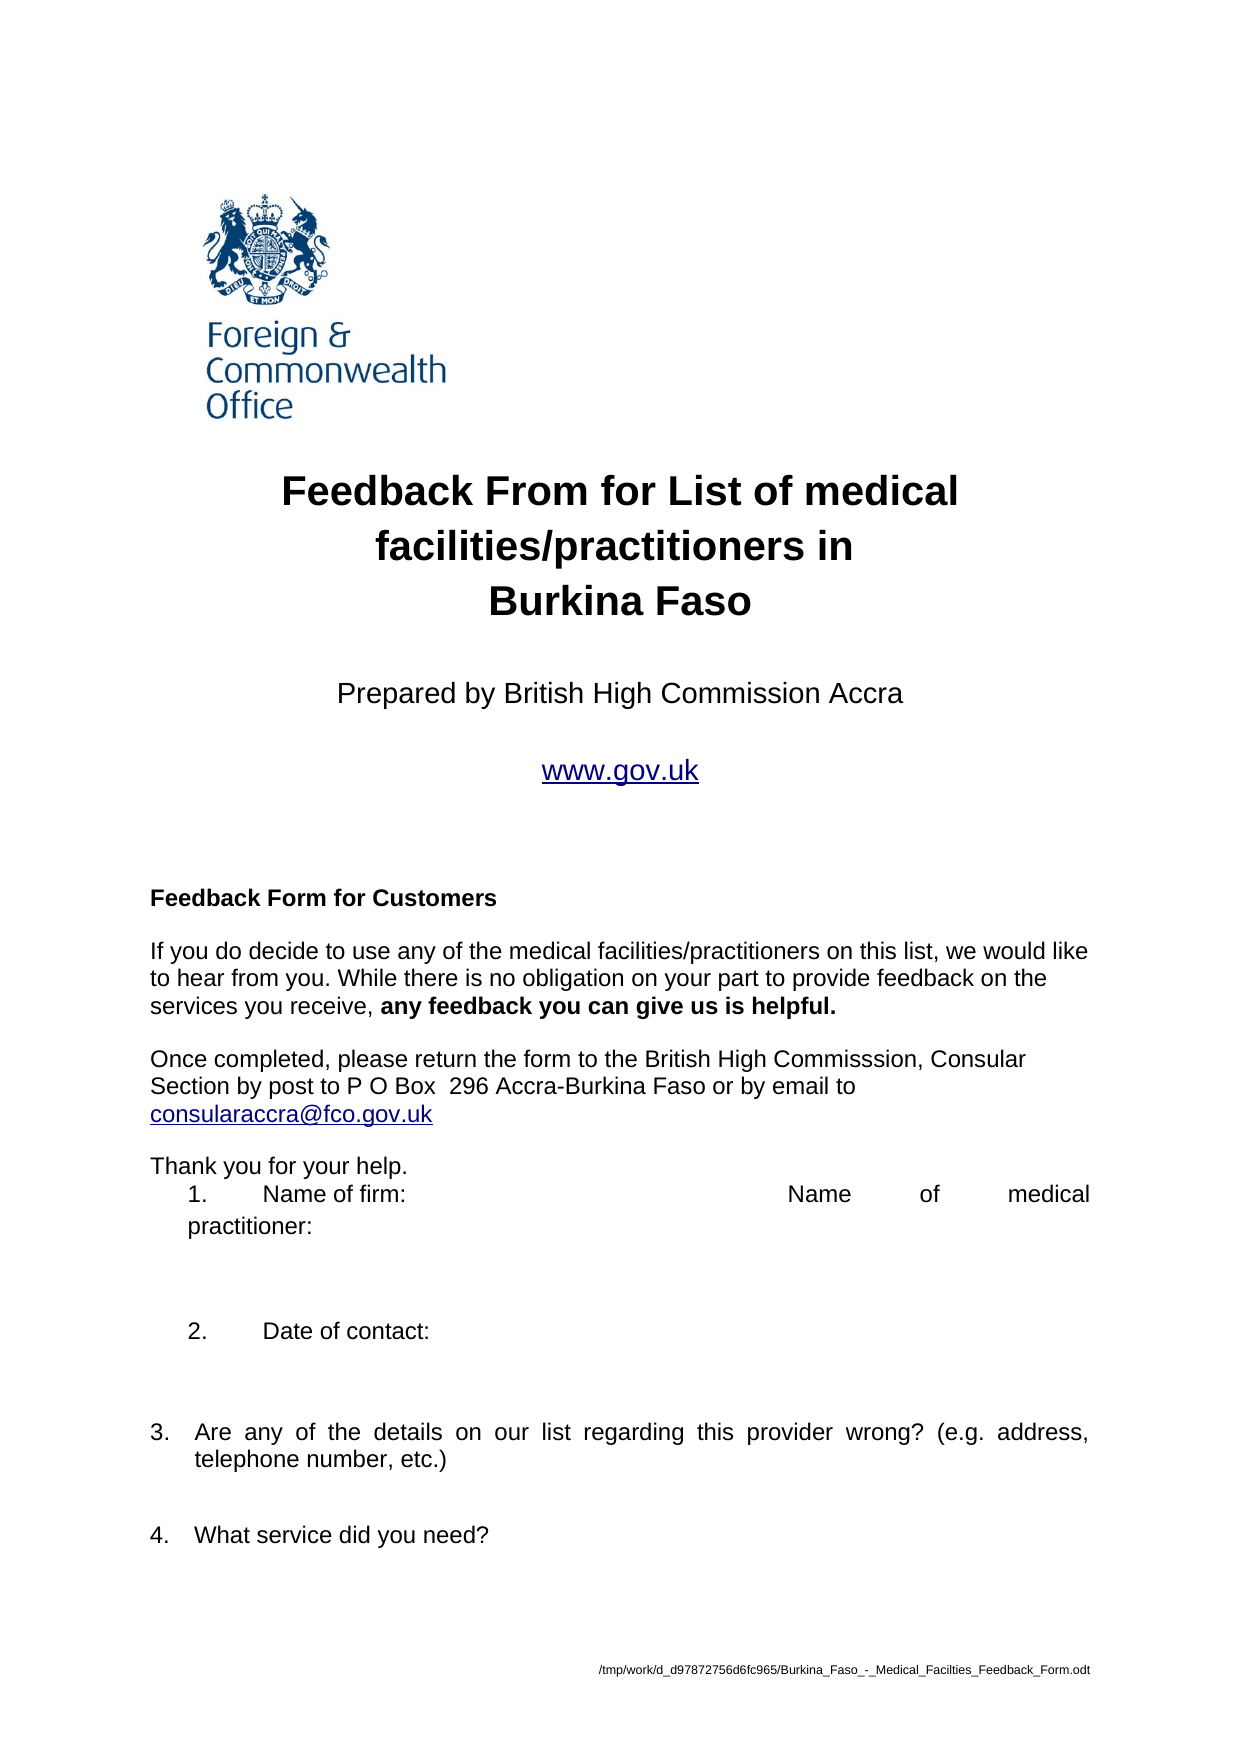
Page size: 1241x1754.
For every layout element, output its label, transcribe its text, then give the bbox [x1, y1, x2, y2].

subtitle Feedback Form for Customers [150, 884, 1090, 912]
table_header [150, 150, 1090, 466]
table_cell Feedback From for List of medical facilities/practitioners in Burkina Faso [150, 466, 1090, 632]
list Name of firm: Name of medical practitioner: [187, 1180, 1090, 1239]
table_cell [150, 714, 1090, 753]
text If you do decide to use any of the medical facilities/practitioners on this list, we would like to hear from you. While there is no obligation on your part to provide feedback on the services you receive, any feedback you can give us is helpful. [150, 937, 1090, 1019]
table_cell [150, 632, 1090, 676]
list Date of contact: [187, 1317, 1090, 1344]
text Thank you for your help. [150, 1152, 1090, 1180]
table_cell Prepared by British High Commission Accra [150, 676, 1090, 714]
list Are any of the details on our list regarding this provider wrong? (e.g. address, telephone number, etc.) [150, 1417, 1090, 1473]
text Once completed, please return the form to the British High Commisssion, Consular Section by post to P O Box 296 Accra-Burkina Faso or by email to consularaccra@fco.gov.uk [150, 1044, 1090, 1127]
table_header What service did you need? Why did you need this service? Please circle the appropriate boxes below: [135, 1494, 1098, 1576]
text www.gov.uk [150, 753, 1090, 786]
